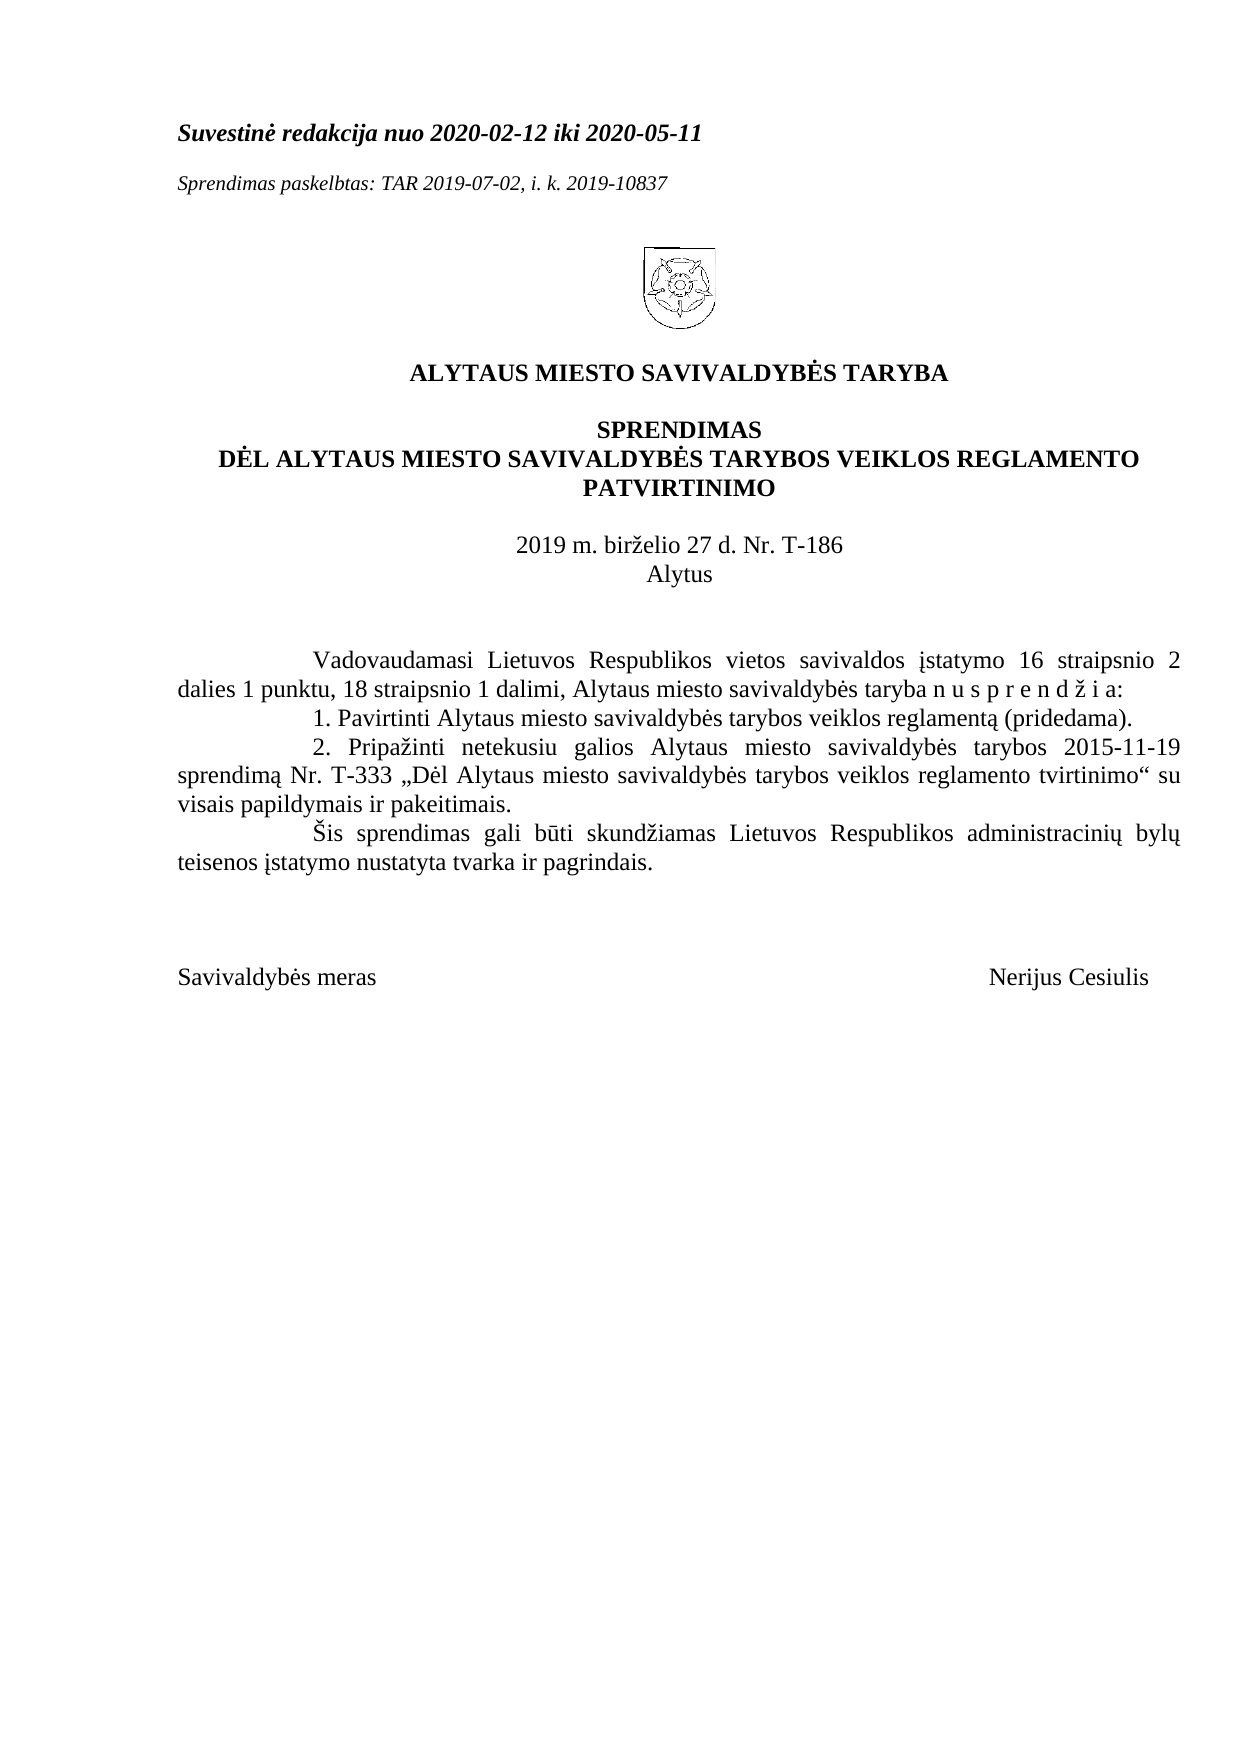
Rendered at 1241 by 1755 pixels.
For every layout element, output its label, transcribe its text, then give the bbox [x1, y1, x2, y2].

text SPRENDIMAS [177, 415, 1181, 444]
text 2019 m. birželio 27 d. Nr. T-186 [177, 530, 1181, 559]
text 1. Pavirtinti Alytaus miesto savivaldybės tarybos veiklos reglamentą (pridedama). [177, 703, 1181, 732]
text Sprendimas paskelbtas: TAR 2019-07-02, i. k. 2019-10837 [177, 171, 1181, 195]
text Savivaldybės meras Nerijus Cesiulis [177, 962, 1181, 990]
text Vadovaudamasi Lietuvos Respublikos vietos savivaldos įstatymo 16 straipsnio 2 dalies 1 punktu, 18 straipsnio 1 dalimi, Alytaus miesto savivaldybės taryba n u s p r e n d ž i a: [177, 645, 1181, 703]
text Suvestinė redakcija nuo 2020-02-12 iki 2020-05-11 [177, 118, 1181, 147]
text Alytus [177, 559, 1181, 588]
text 2. Pripažinti netekusiu galios Alytaus miesto savivaldybės tarybos 2015-11-19 sprendimą Nr. T-333 „Dėl Alytaus miesto savivaldybės tarybos veiklos reglamento tvirtinimo“ su visais papildymais ir pakeitimais. [177, 732, 1181, 818]
text DĖL ALYTAUS MIESTO SAVIVALDYBĖS TARYBOS VEIKLOS REGLAMENTO PATVIRTINIMO [177, 444, 1181, 502]
text Šis sprendimas gali būti skundžiamas Lietuvos Respublikos administracinių bylų teisenos įstatymo nustatyta tvarka ir pagrindais. [177, 818, 1181, 875]
text ALYTAUS MIESTO SAVIVALDYBĖS TARYBA [177, 358, 1181, 387]
